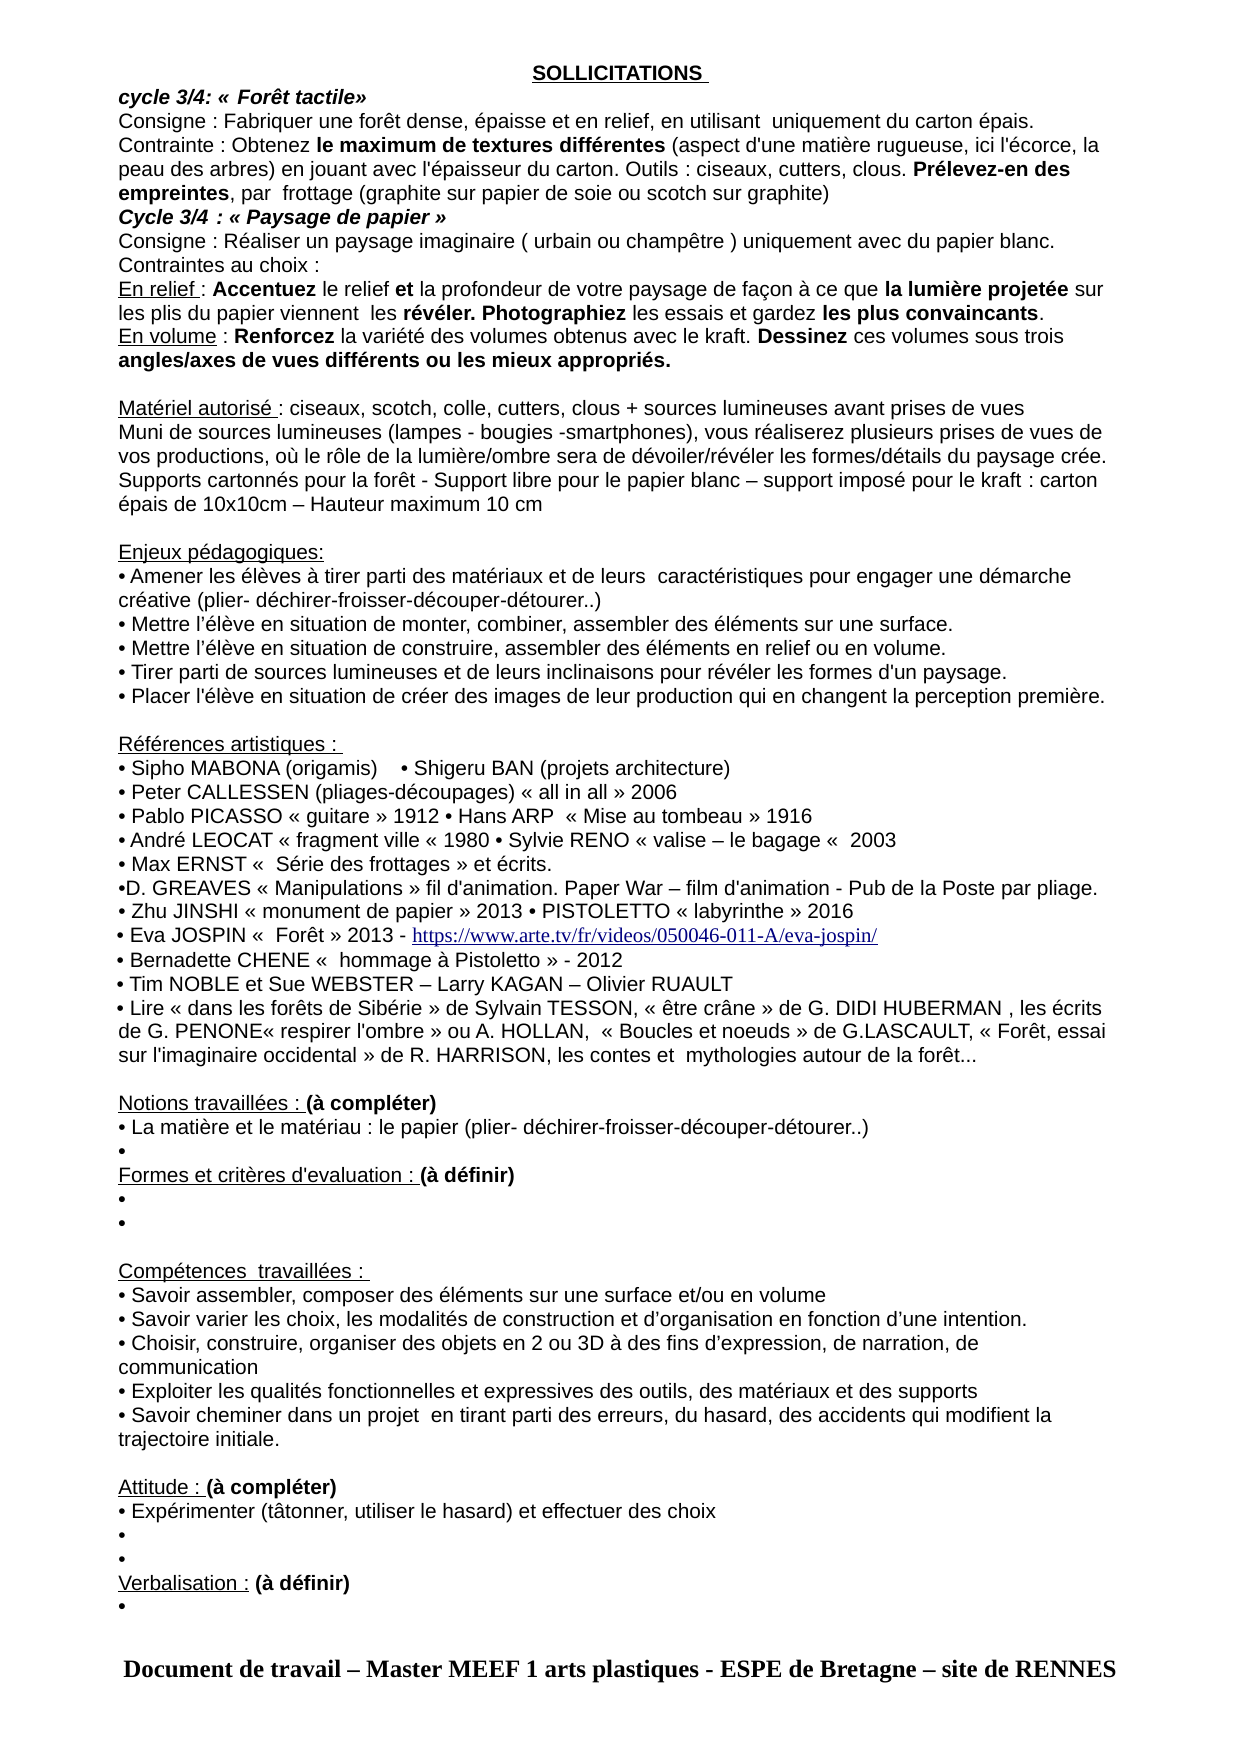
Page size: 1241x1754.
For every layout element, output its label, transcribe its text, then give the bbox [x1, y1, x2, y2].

text • La matière et le matériau : le papier (plier- déchirer-froisser-découper-détourer..) [118, 1115, 1122, 1139]
text • Bernadette CHENE « hommage à Pistoletto » - 2012 [116, 947, 1122, 971]
text • Tim NOBLE et Sue WEBSTER – Larry KAGAN – Olivier RUAULT [116, 971, 1122, 995]
text • Eva JOSPIN « Forêt » 2013 - https://www.arte.tv/fr/videos/050046-011-A/eva-jospin/ [116, 923, 1122, 947]
text •D. GREAVES « Manipulations » fil d'animation. Paper War – film d'animation - Pub de la Poste par pliage. [118, 875, 1122, 899]
text Références artistiques : [118, 732, 1122, 756]
text Consigne : Fabriquer une forêt dense, épaisse et en relief, en utilisant uniquement du carton épais. [118, 109, 1122, 133]
text Verbalisation : (à définir) [118, 1570, 1122, 1594]
text • Exploiter les qualités fonctionnelles et expressives des outils, des matériaux et des supports [118, 1379, 1122, 1403]
text • [118, 1211, 1122, 1235]
text Attitude : (à compléter) [118, 1474, 1122, 1498]
text Consigne : Réaliser un paysage imaginaire ( urbain ou champêtre ) uniquement avec du papier blanc. [118, 228, 1122, 252]
text Matériel autorisé : ciseaux, scotch, colle, cutters, clous + sources lumineuses avant prises de vues [118, 396, 1122, 420]
text • Savoir cheminer dans un projet en tirant parti des erreurs, du hasard, des accidents qui modifient la trajectoire initiale. [118, 1403, 1122, 1451]
text Notions travaillées : (à compléter) [118, 1091, 1122, 1115]
text • [118, 1546, 1122, 1570]
text • Peter CALLESSEN (pliages-découpages) « all in all » 2006 [118, 779, 1122, 803]
text En relief : Accentuez le relief et la profondeur de votre paysage de façon à ce que la lumière projetée sur les plis du papier viennent les révéler. Photographiez les essais et gardez les plus convaincants. [118, 276, 1122, 324]
text Cycle 3/4 : « Paysage de papier » [118, 204, 1122, 228]
text SOLLICITATIONS [118, 61, 1122, 85]
text Contraintes au choix : [118, 252, 1122, 276]
text • Max ERNST « Série des frottages » et écrits. [118, 851, 1122, 875]
text • Savoir varier les choix, les modalités de construction et d’organisation en fonction d’une intention. [118, 1307, 1122, 1331]
text En volume : Renforcez la variété des volumes obtenus avec le kraft. Dessinez ces volumes sous trois angles/axes de vues différents ou les mieux appropriés. [118, 324, 1122, 372]
text • Tirer parti de sources lumineuses et de leurs inclinaisons pour révéler les formes d'un paysage. [118, 660, 1122, 684]
text • Expérimenter (tâtonner, utiliser le hasard) et effectuer des choix [118, 1498, 1122, 1522]
text • [118, 1594, 1122, 1618]
text • Mettre l’élève en situation de construire, assembler des éléments en relief ou en volume. [118, 636, 1122, 660]
text • Placer l'élève en situation de créer des images de leur production qui en changent la perception première. [118, 684, 1122, 708]
text Compétences travaillées : [118, 1259, 1122, 1283]
text • Zhu JINSHI « monument de papier » 2013 • PISTOLETTO « labyrinthe » 2016 [118, 899, 1122, 923]
text Formes et critères d'evaluation : (à définir) [118, 1163, 1122, 1187]
text Enjeux pédagogiques: [118, 540, 1122, 564]
text • Amener les élèves à tirer parti des matériaux et de leurs caractéristiques pour engager une démarche créative (plier- déchirer-froisser-découper-détourer..) [118, 564, 1122, 612]
text • Pablo PICASSO « guitare » 1912 • Hans ARP « Mise au tombeau » 1916 [118, 803, 1122, 827]
text • Savoir assembler, composer des éléments sur une surface et/ou en volume [118, 1283, 1122, 1307]
text • André LEOCAT « fragment ville « 1980 • Sylvie RENO « valise – le bagage « 2003 [118, 827, 1122, 851]
text Muni de sources lumineuses (lampes - bougies -smartphones), vous réaliserez plusieurs prises de vues de vos productions, où le rôle de la lumière/ombre sera de dévoiler/révéler les formes/détails du paysage crée. [118, 420, 1122, 468]
text • Choisir, construire, organiser des objets en 2 ou 3D à des fins d’expression, de narration, de communication [118, 1331, 1122, 1379]
text cycle 3/4: « Forêt tactile» [118, 85, 1122, 109]
text • Lire « dans les forêts de Sibérie » de Sylvain TESSON, « être crâne » de G. DIDI HUBERMAN , les écrits de G. PENONE« respirer l'ombre » ou A. HOLLAN, « Boucles et noeuds » de G.LASCAULT, « Forêt, essai sur l'imaginaire occidental » de R. HARRISON, les contes et mythologies autour de la forêt... [116, 995, 1122, 1067]
text • Sipho MABONA (origamis) • Shigeru BAN (projets architecture) [118, 756, 1122, 779]
text • [118, 1187, 1122, 1211]
text • [118, 1139, 1122, 1163]
text • [118, 1522, 1122, 1546]
text Contrainte : Obtenez le maximum de textures différentes (aspect d'une matière rugueuse, ici l'écorce, la peau des arbres) en jouant avec l'épaisseur du carton. Outils : ciseaux, cutters, clous. Prélevez-en des empreintes, par frottage (graphite sur papier de soie ou scotch sur graphite) [118, 133, 1122, 204]
text • Mettre l’élève en situation de monter, combiner, assembler des éléments sur une surface. [118, 612, 1122, 636]
text Supports cartonnés pour la forêt - Support libre pour le papier blanc – support imposé pour le kraft : carton épais de 10x10cm – Hauteur maximum 10 cm [118, 468, 1122, 516]
